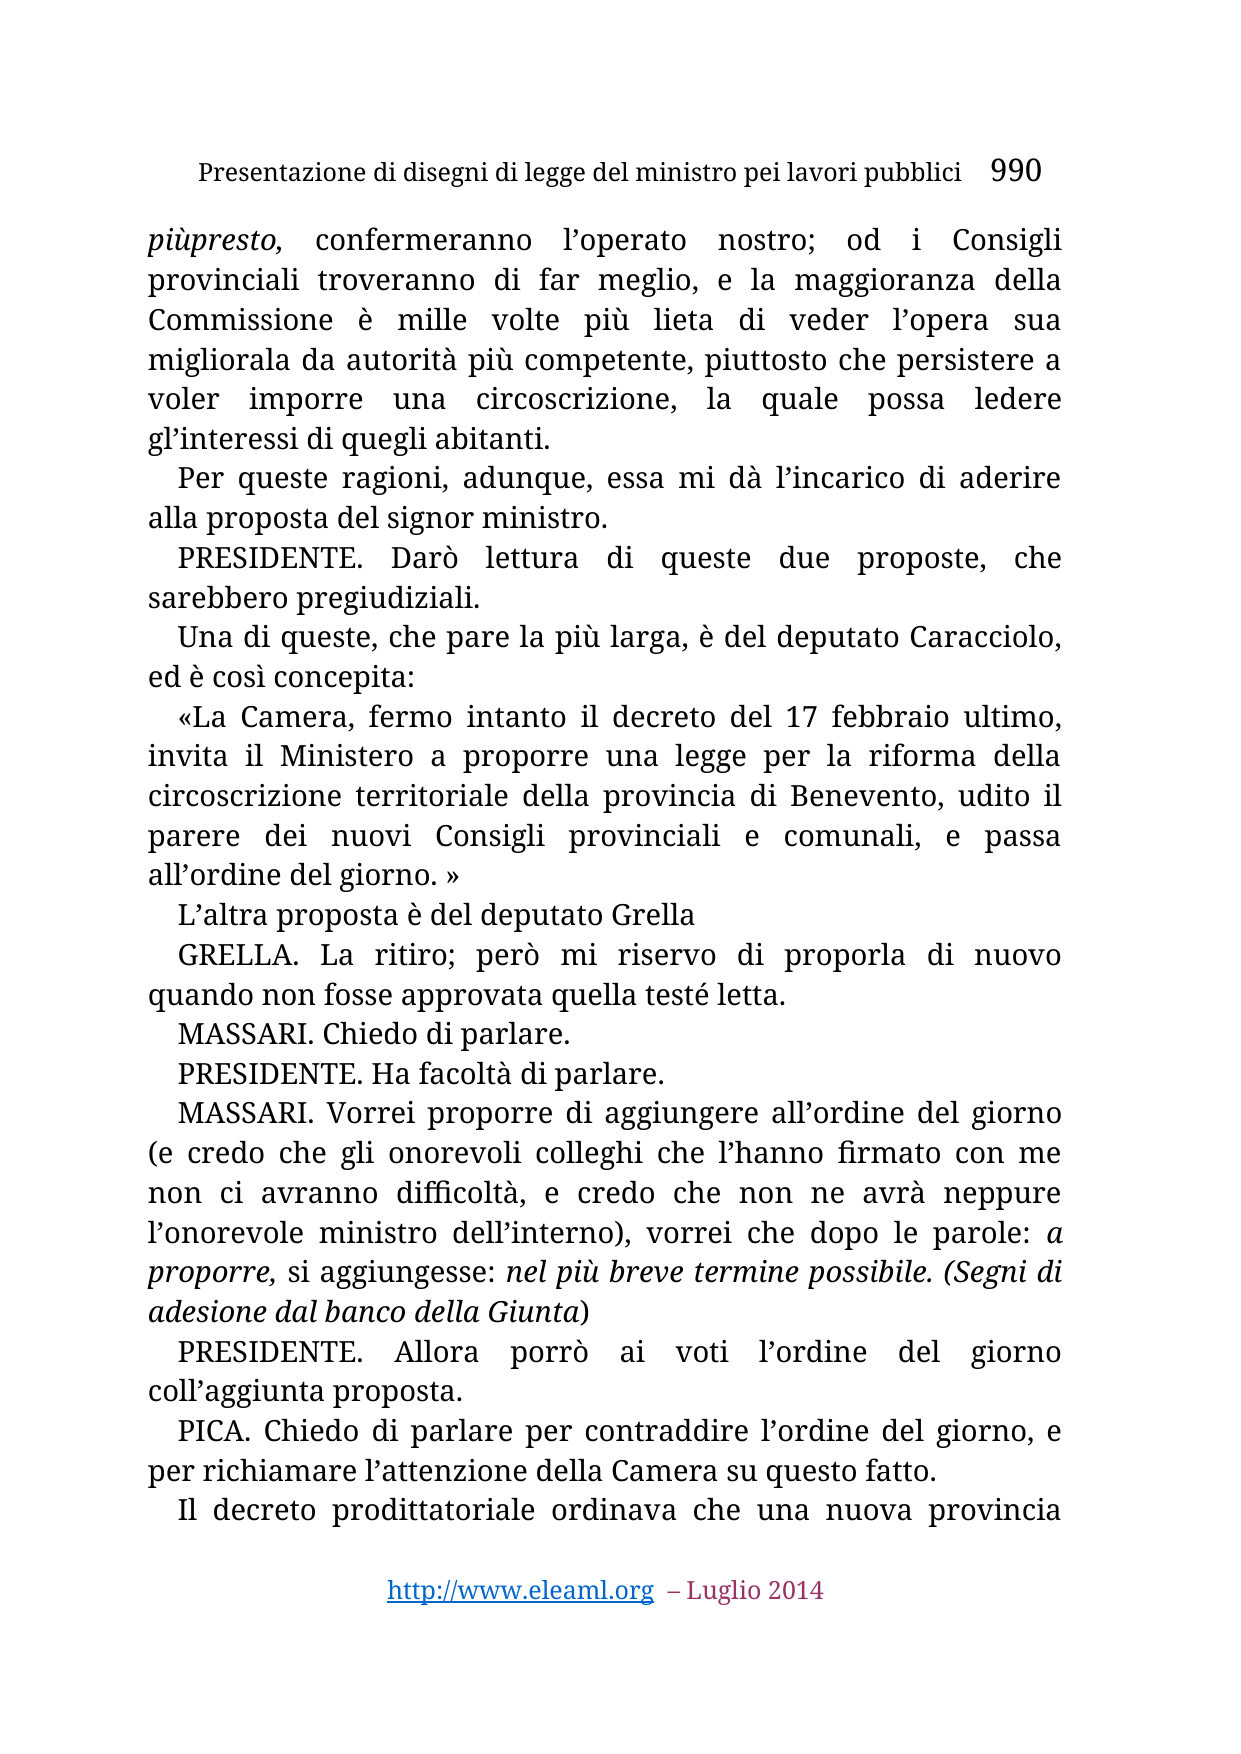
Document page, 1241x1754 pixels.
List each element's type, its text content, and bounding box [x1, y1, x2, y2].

text GRELLA. La ritiro; però mi riservo di proporla di nuovo quando non fosse approvata quella testé letta. [148, 934, 1063, 1013]
text L’altra proposta è del deputato Grella [148, 894, 1063, 934]
text Per queste ragioni, adunque, essa mi dà l’incarico di aderire alla proposta del signor ministro. [148, 458, 1063, 537]
text PRESIDENTE. Allora porrò ai voti l’ordine del giorno coll’aggiunta proposta. [148, 1331, 1063, 1410]
text piùpresto, confermeranno l’operato nostro; od i Consigli provinciali troveranno di far meglio, e la maggioranza della Commissione è mille volte più lieta di veder l’opera sua migliorala da autorità più competente, piuttosto che persistere a voler imporre una circoscrizione, la quale possa ledere gl’interessi di quegli abitanti. [148, 220, 1063, 458]
text MASSARI. Chiedo di parlare. [148, 1013, 1063, 1053]
text «La Camera, fermo intanto il decreto del 17 febbraio ultimo, invita il Ministero a proporre una legge per la riforma della circoscrizione territoriale della provincia di Benevento, udito il parere dei nuovi Consigli provinciali e comunali, e passa all’ordine del giorno. » [148, 696, 1063, 894]
text PICA. Chiedo di parlare per contraddire l’ordine del giorno, e per richiamare l’attenzione della Camera su questo fatto. [148, 1410, 1063, 1490]
text PRESIDENTE. Ha facoltà di parlare. [148, 1053, 1063, 1093]
text MASSARI. Vorrei proporre di aggiungere all’ordine del giorno (e credo che gli onorevoli colleghi che l’hanno firmato con me non ci avranno difficoltà, e credo che non ne avrà neppure l’onorevole ministro dell’interno), vorrei che dopo le parole: a proporre, si aggiungesse: nel più breve termine possibile. (Segni di adesione dal banco della Giunta) [148, 1093, 1063, 1331]
text Il decreto prodittatoriale ordinava che una nuova provincia [148, 1490, 1063, 1529]
text Una di queste, che pare la più larga, è del deputato Caracciolo, ed è così concepita: [148, 617, 1063, 696]
text PRESIDENTE. Darò lettura di queste due proposte, che sarebbero pregiudiziali. [148, 537, 1063, 617]
